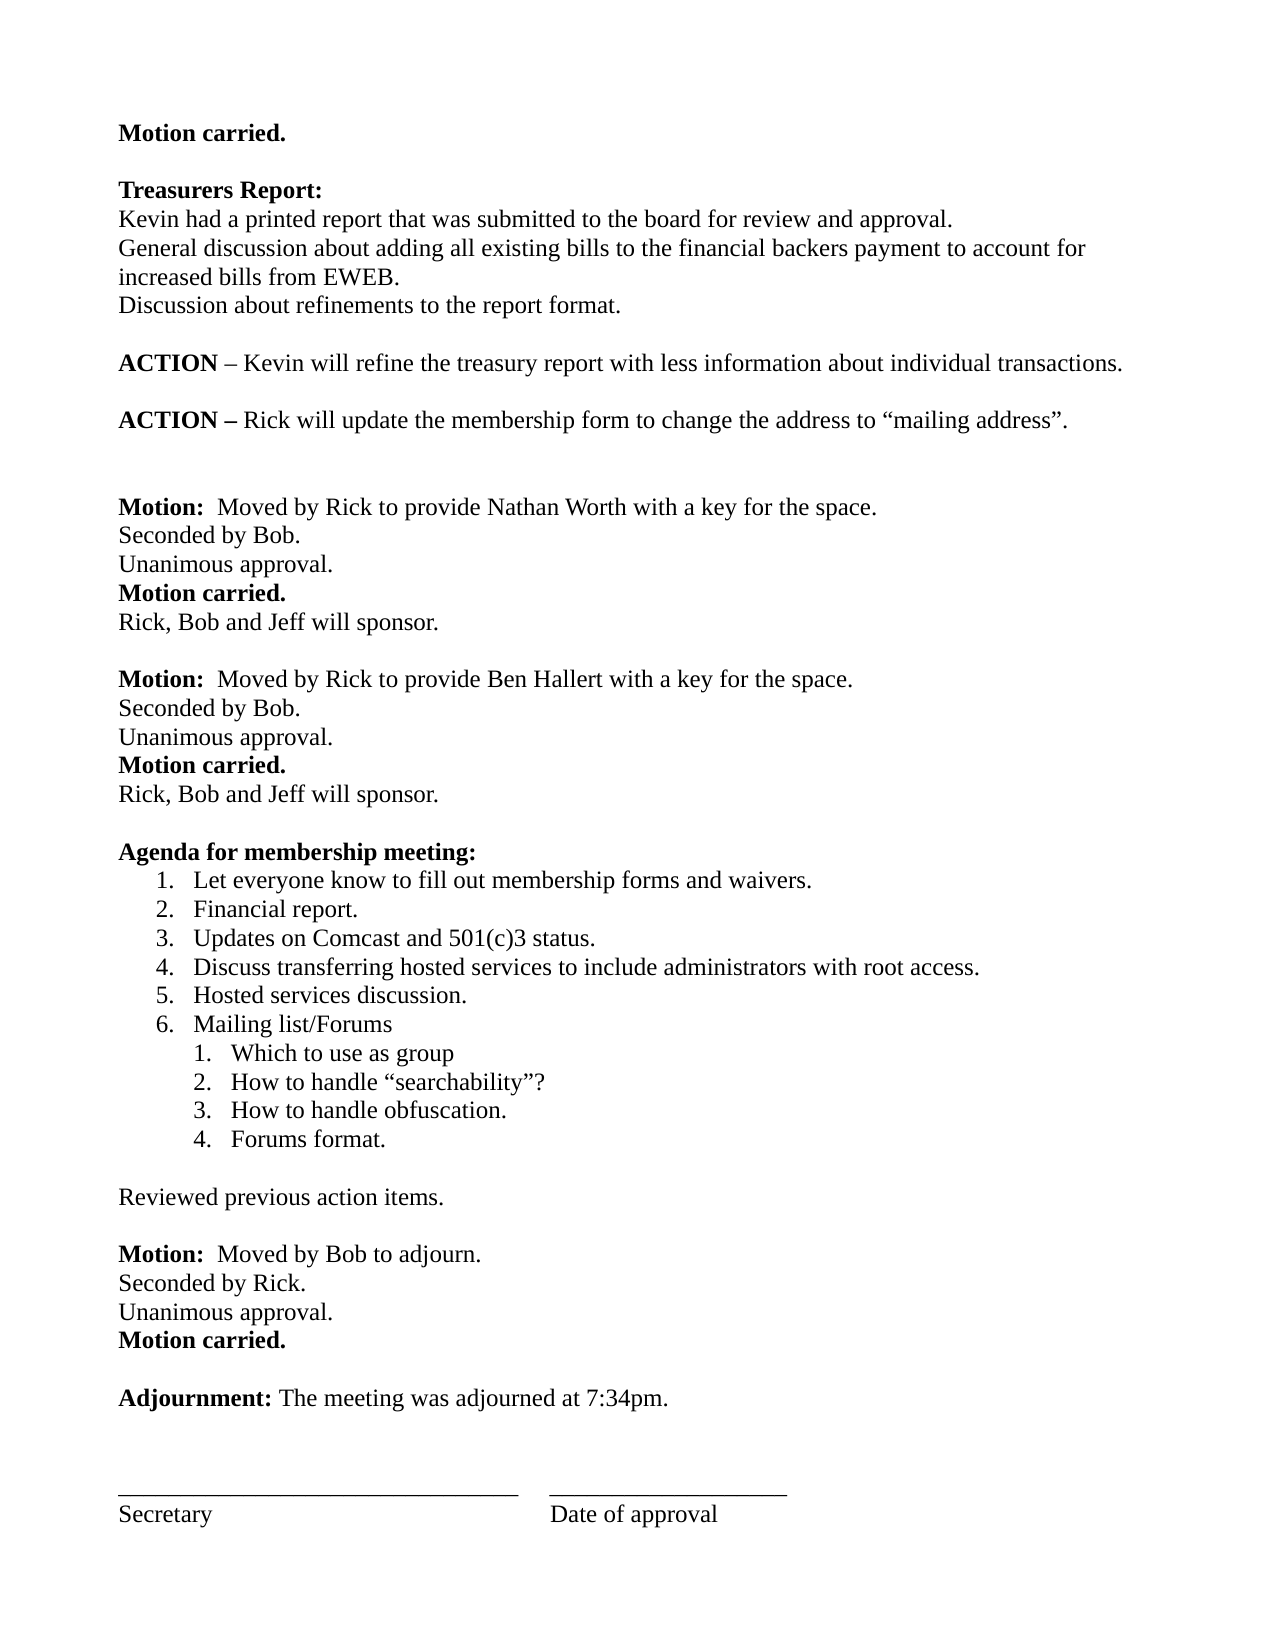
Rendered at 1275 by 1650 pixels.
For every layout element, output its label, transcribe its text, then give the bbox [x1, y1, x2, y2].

text Seconded by Rick. [118, 1268, 1157, 1297]
text Adjournment: The meeting was adjourned at 7:34pm. [118, 1383, 1157, 1412]
text Motion carried. [118, 578, 1157, 607]
text Motion carried. [118, 118, 1157, 147]
text ACTION – Kevin will refine the treasury report with less information about individual transactions. [118, 348, 1157, 377]
text Rick, Bob and Jeff will sponsor. [118, 779, 1157, 808]
text Unanimous approval. [118, 1297, 1157, 1326]
text Motion: Moved by Rick to provide Ben Hallert with a key for the space. [118, 664, 1157, 693]
text Unanimous approval. [118, 722, 1157, 751]
text Seconded by Bob. [118, 521, 1157, 549]
text Treasurers Report: [118, 176, 1157, 204]
list Updates on Comcast and 501(c)3 status. [156, 923, 1157, 952]
list Forums format. [193, 1124, 1157, 1153]
text Unanimous approval. [118, 549, 1157, 578]
list How to handle obfuscation. [193, 1096, 1157, 1124]
list Financial report. [156, 894, 1157, 923]
list Hosted services discussion. [156, 981, 1157, 1009]
list Mailing list/Forums [156, 1009, 1157, 1038]
text Motion carried. [118, 1326, 1157, 1354]
list Let everyone know to fill out membership forms and waivers. [156, 866, 1157, 894]
text Motion carried. [118, 751, 1157, 779]
text ________________________________ ___________________ Secretary Date of approval [118, 1470, 1157, 1528]
list Discuss transferring hosted services to include administrators with root access. [156, 952, 1157, 981]
text Agenda for membership meeting: [118, 837, 1157, 866]
text Motion: Moved by Rick to provide Nathan Worth with a key for the space. [118, 492, 1157, 521]
text Reviewed previous action items. [118, 1182, 1157, 1211]
text Rick, Bob and Jeff will sponsor. [118, 607, 1157, 636]
text Seconded by Bob. [118, 693, 1157, 722]
list How to handle “searchability”? [193, 1067, 1157, 1096]
text General discussion about adding all existing bills to the financial backers payment to account for increased bills from EWEB. [118, 233, 1157, 291]
list Which to use as group [193, 1038, 1157, 1067]
text Motion: Moved by Bob to adjourn. [118, 1239, 1157, 1268]
text ACTION – Rick will update the membership form to change the address to “mailing address”. [118, 406, 1157, 434]
text Kevin had a printed report that was submitted to the board for review and approval. [118, 204, 1157, 233]
text Discussion about refinements to the report format. [118, 291, 1157, 319]
